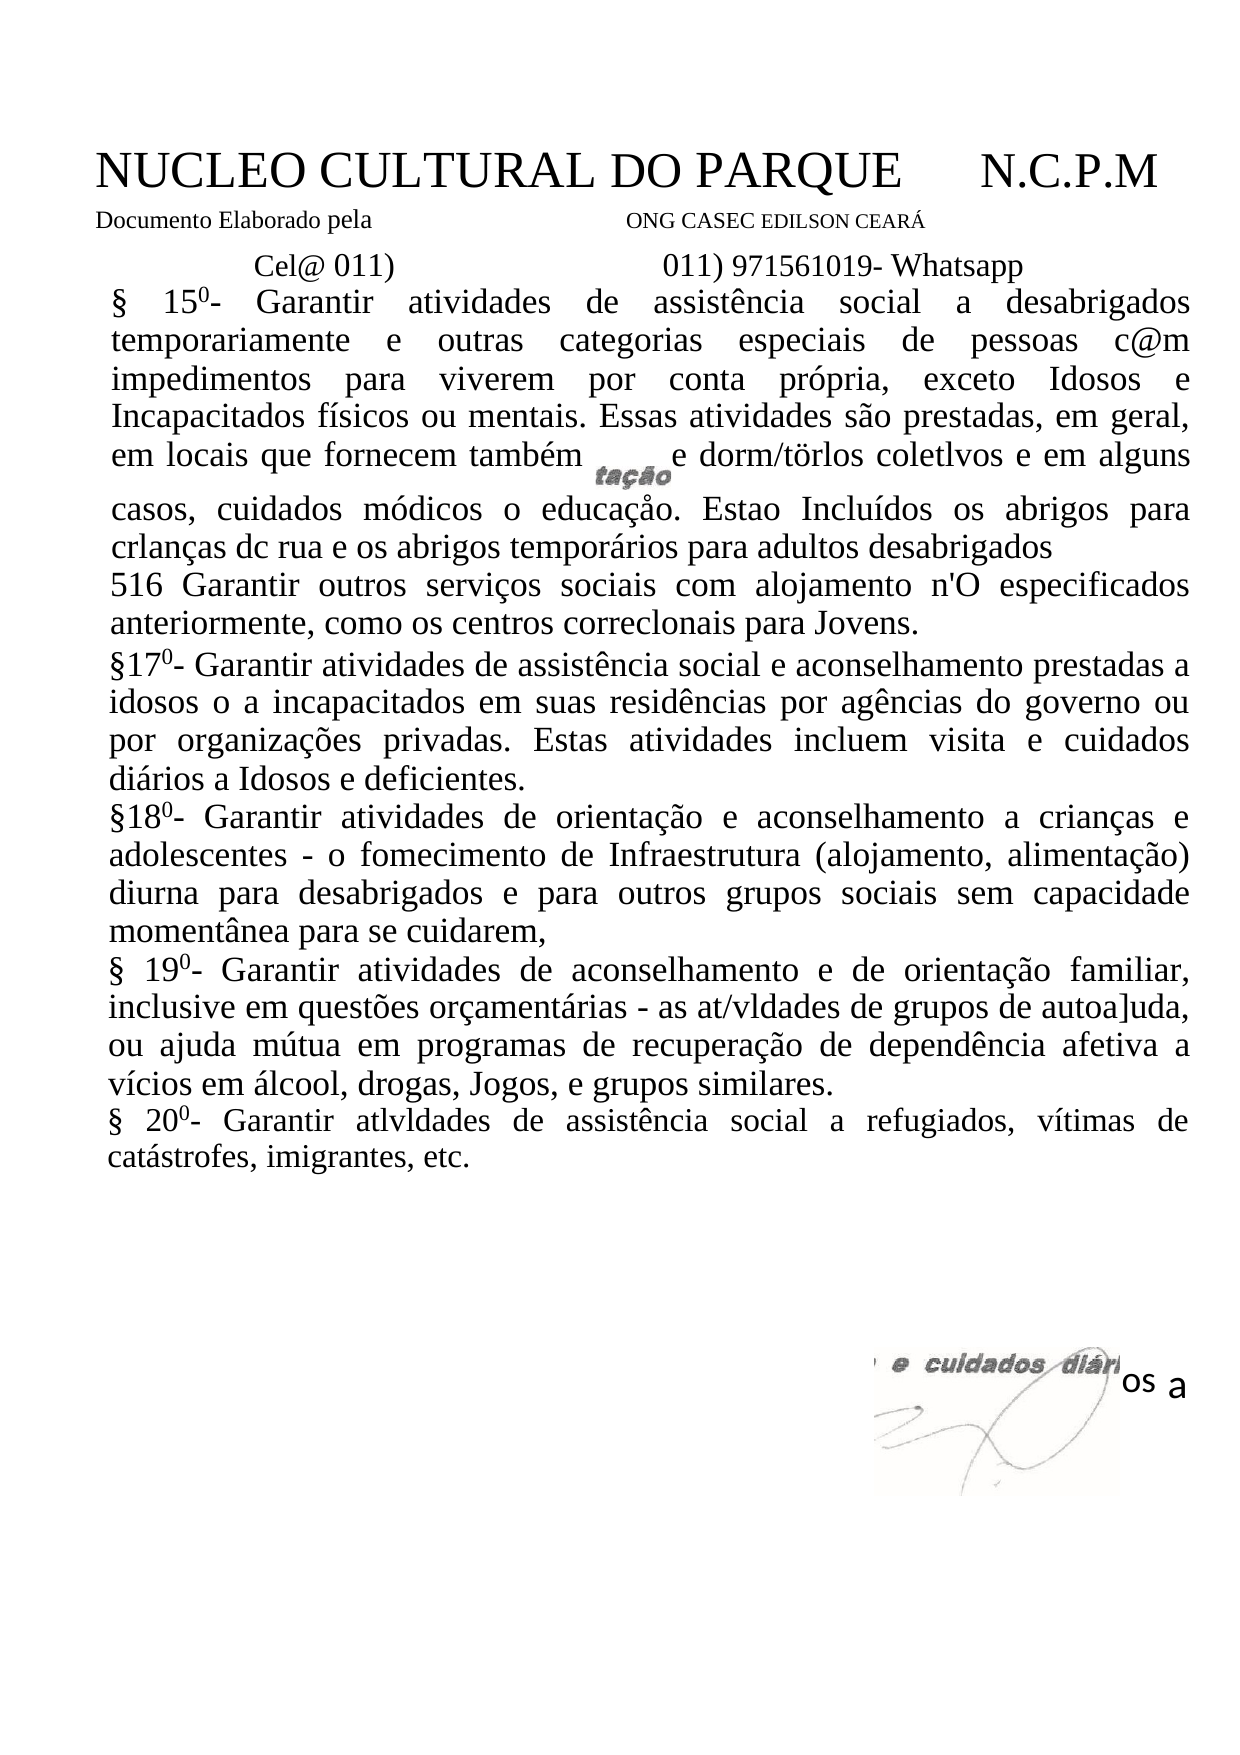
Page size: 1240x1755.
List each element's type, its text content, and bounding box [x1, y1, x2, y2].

text § 190- Garantir atividades de aconselhamento e de orientação familiar, inclusive em questões orçamentárias - as at/vldades de grupos de autoa]uda, ou ajuda mútua em programas de recuperação de dependência afetiva a vícios em álcool, drogas, Jogos, e grupos similares. [107, 951, 1191, 1103]
text § 200- Garantir atlvldades de assistência social a refugiados, vítimas de catástrofes, imigrantes, etc. [107, 1103, 1191, 1174]
text § 150- Garantir atividades de assistência social a desabrigados temporariamente e outras categorias especiais de pessoas c@m impedimentos para viverem por conta própria, exceto Idosos e Incapacitados físicos ou mentais. Essas atividades são prestadas, em geral, em locais que fornecem também e dorm/törlos coletlvos e em alguns casos, cuidados módicos o educaçåo. Estao Incluídos os abrigos para crlanças dc rua e os abrigos temporários para adultos desabrigados [110, 284, 1191, 566]
text §180- Garantir atividades de orientação e aconselhamento a crianças e adolescentes - o fomecimento de Infraestrutura (alojamento, alimentação) diurna para desabrigados e para outros grupos sociais sem capacidade momentânea para se cuidarem, [108, 798, 1191, 950]
text §170- Garantir atividades de assistência social e aconselhamento prestadas a idosos o a incapacitados em suas residências por agências do governo ou por organizações privadas. Estas atividades incluem visita e cuidados diários a Idosos e deficientes. [108, 646, 1191, 798]
text 516 Garantir outros serviços sociais com alojamento n'O especificados anteriormente, como os centros correclonais para Jovens. [110, 566, 1191, 642]
